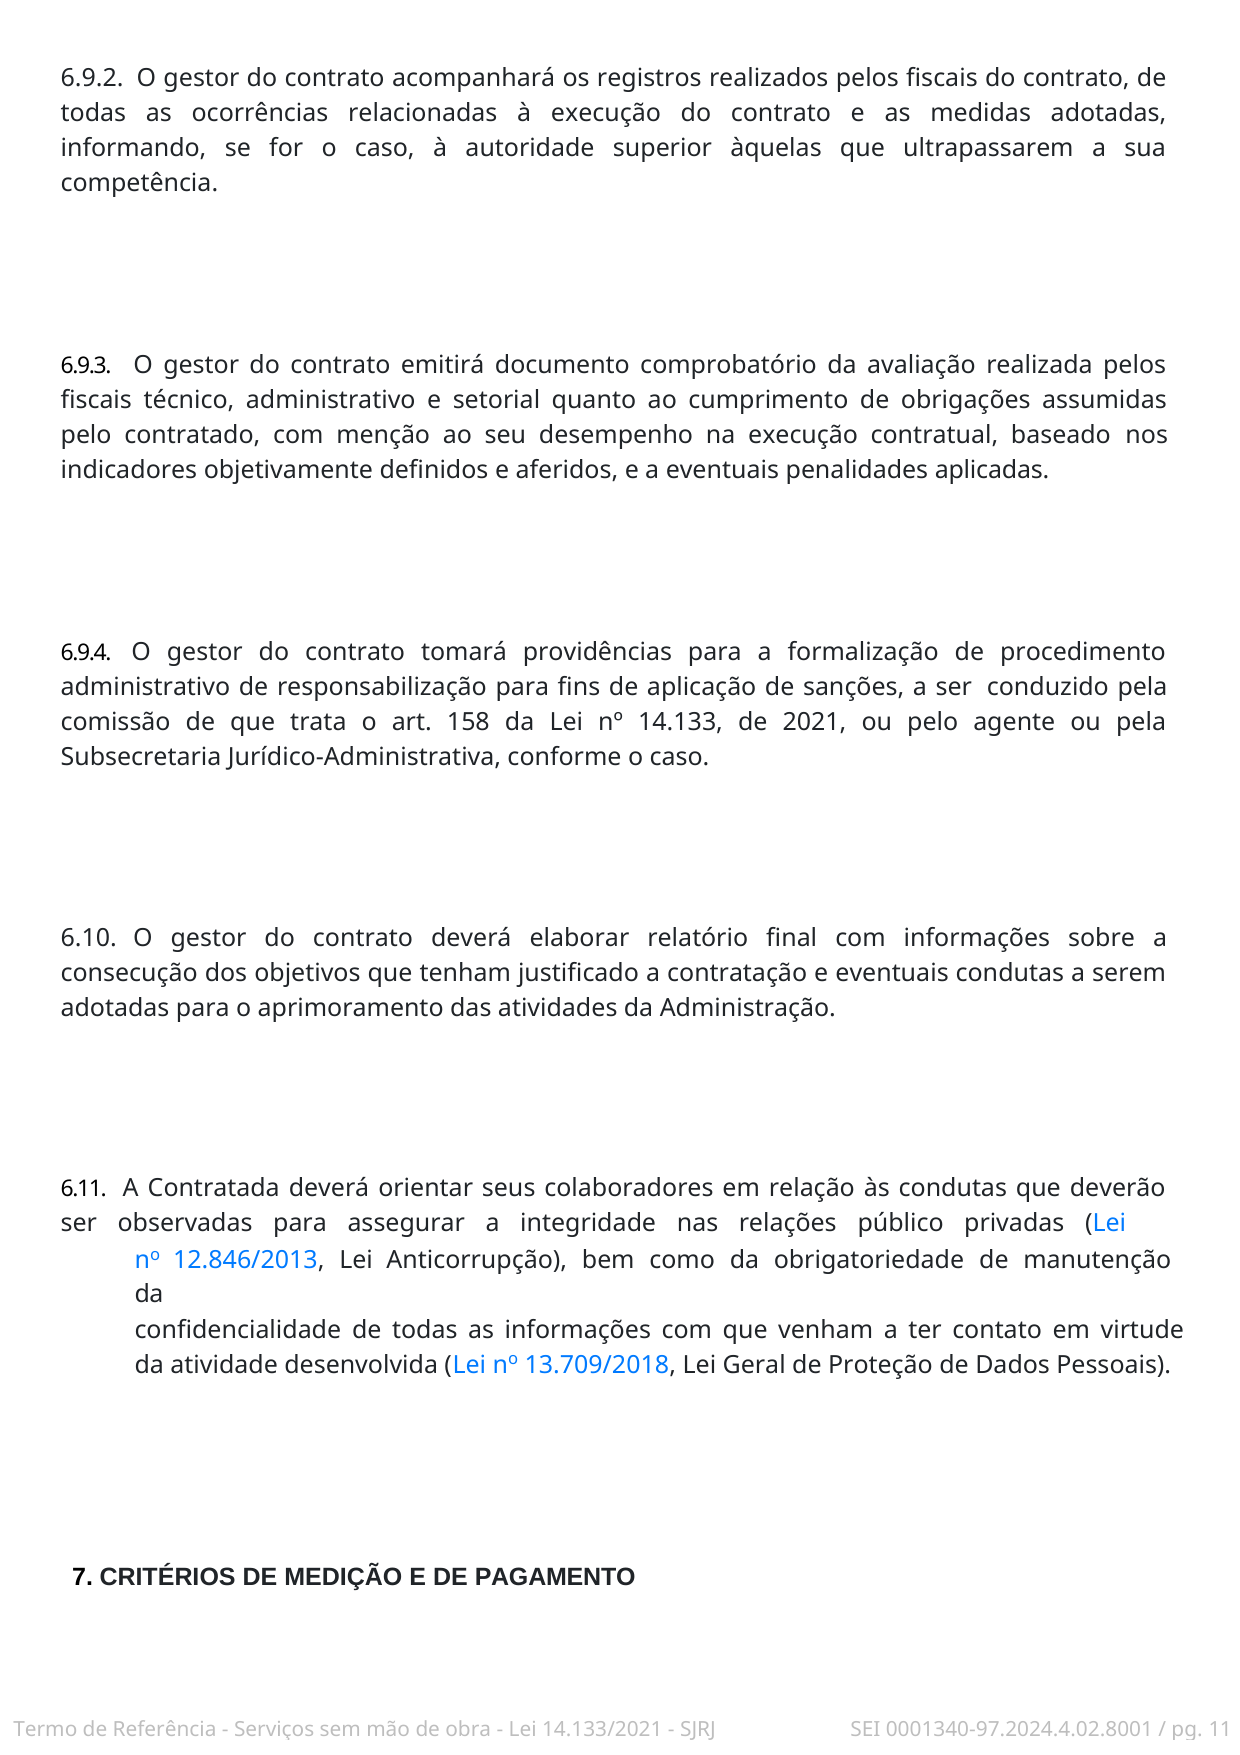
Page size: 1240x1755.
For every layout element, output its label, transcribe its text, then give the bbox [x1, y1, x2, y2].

list O gestor do contrato tomará providências para a formalização de procedimento administrativo de responsabilização para fins de aplicação de sanções, a ser conduzido pela comissão de que trata o art. 158 da Lei nº 14.133, de 2021, ou pelo agente ou pela Subsecretaria Jurídico-Administrativa, conforme o caso. [60, 633, 1167, 772]
text no 12.846/2013, Lei Anticorrupção), bem como da obrigatoriedade de manutenção da [134, 1242, 1187, 1310]
list O gestor do contrato emitirá documento comprobatório da avaliação realizada pelos fiscais técnico, administrativo e setorial quanto ao cumprimento de obrigações assumidas pelo contratado, com menção ao seu desempenho na execução contratual, baseado nos indicadores objetivamente definidos e aferidos, e a eventuais penalidades aplicadas. [60, 346, 1168, 485]
list O gestor do contrato acompanhará os registros realizados pelos fiscais do contrato, de todas as ocorrências relacionadas à execução do contrato e as medidas adotadas, informando, se for o caso, à autoridade superior àquelas que ultrapassarem a sua competência. [60, 60, 1168, 199]
list CRITÉRIOS DE MEDIÇÃO E DE PAGAMENTO [72, 1562, 1187, 1591]
list O gestor do contrato deverá elaborar relatório final com informações sobre a consecução dos objetivos que tenham justificado a contratação e eventuais condutas a serem adotadas para o aprimoramento das atividades da Administração. [60, 920, 1168, 1024]
list A Contratada deverá orientar seus colaboradores em relação às condutas que deverão ser observadas para assegurar a integridade nas relações público privadas (Lei [60, 1169, 1167, 1239]
text confidencialidade de todas as informações com que venham a ter contato em virtude da atividade desenvolvida (Lei no 13.709/2018, Lei Geral de Proteção de Dados Pessoais). [134, 1311, 1187, 1380]
